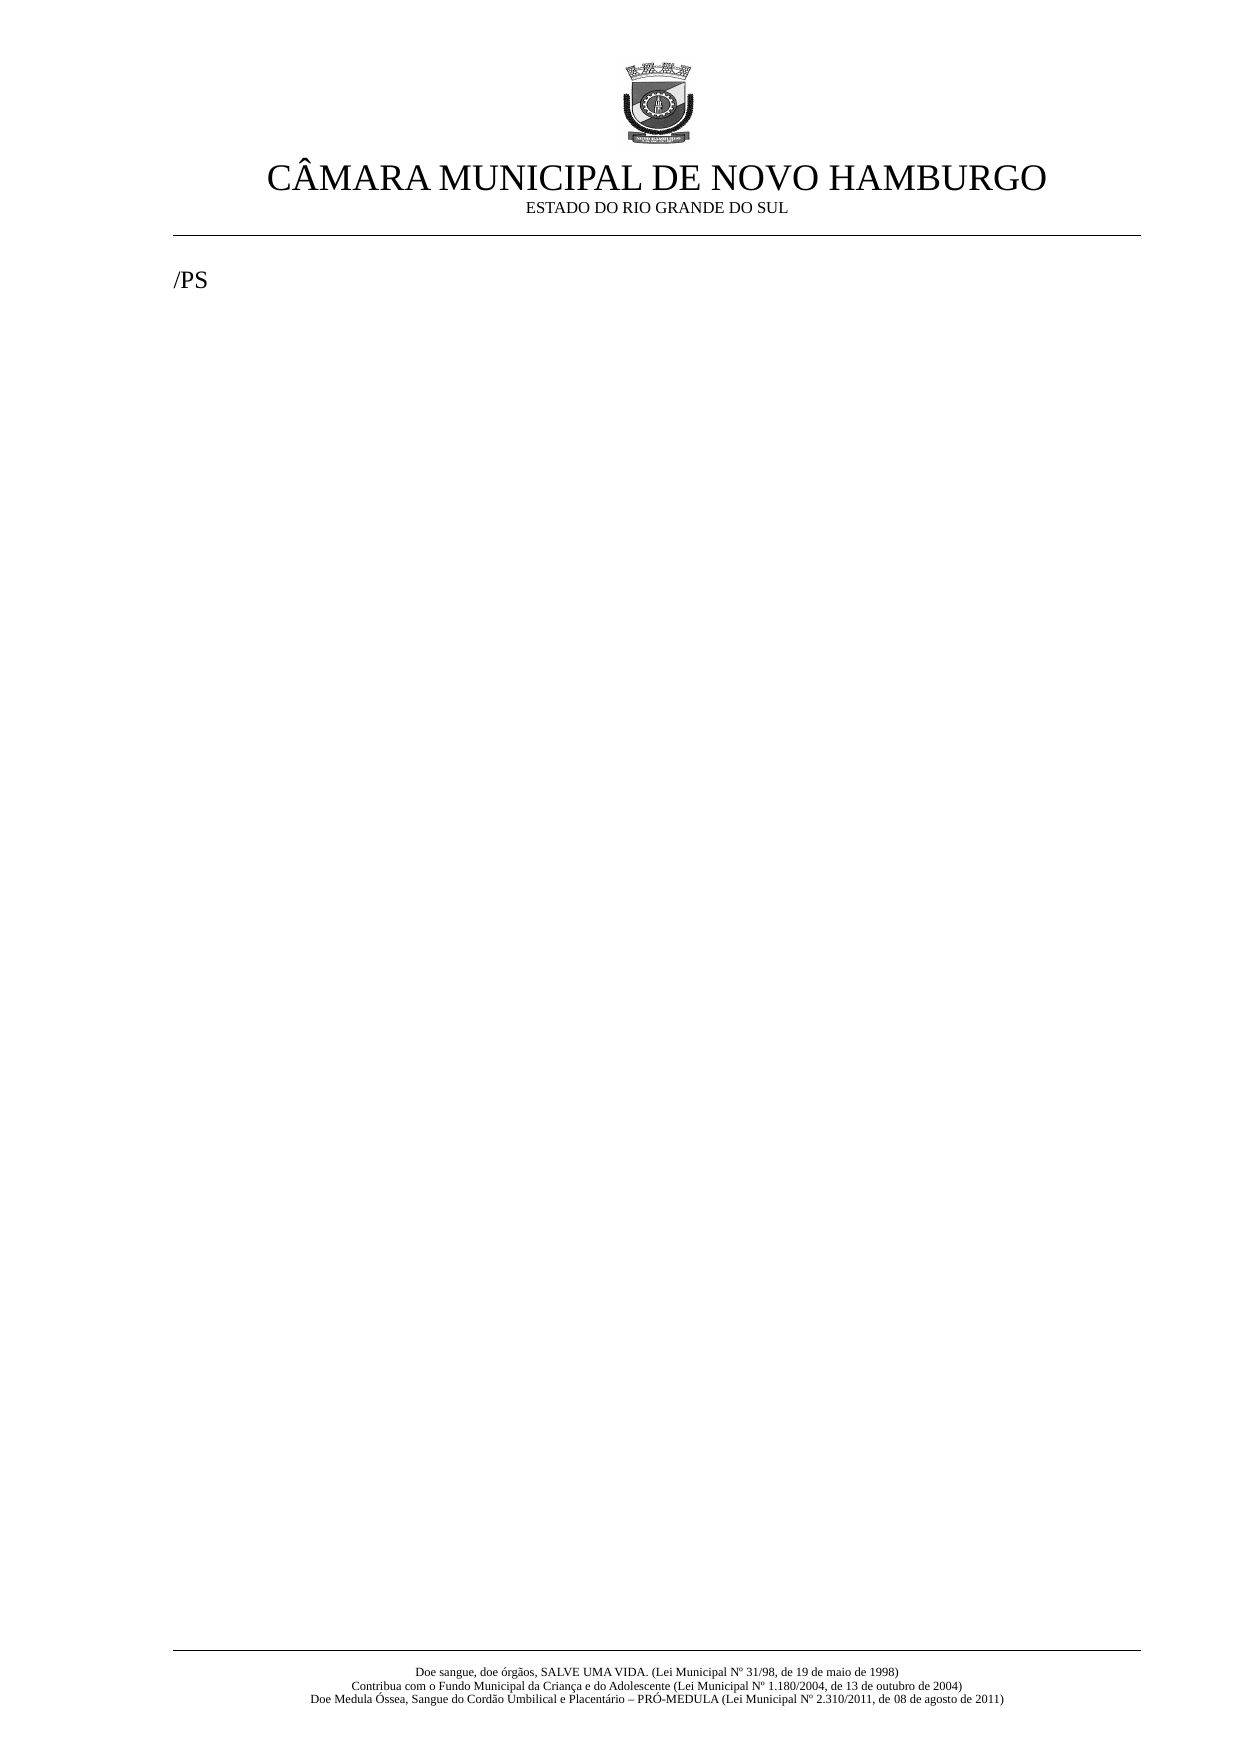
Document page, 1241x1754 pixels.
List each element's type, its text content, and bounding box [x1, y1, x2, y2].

text /PS [173, 266, 1141, 293]
